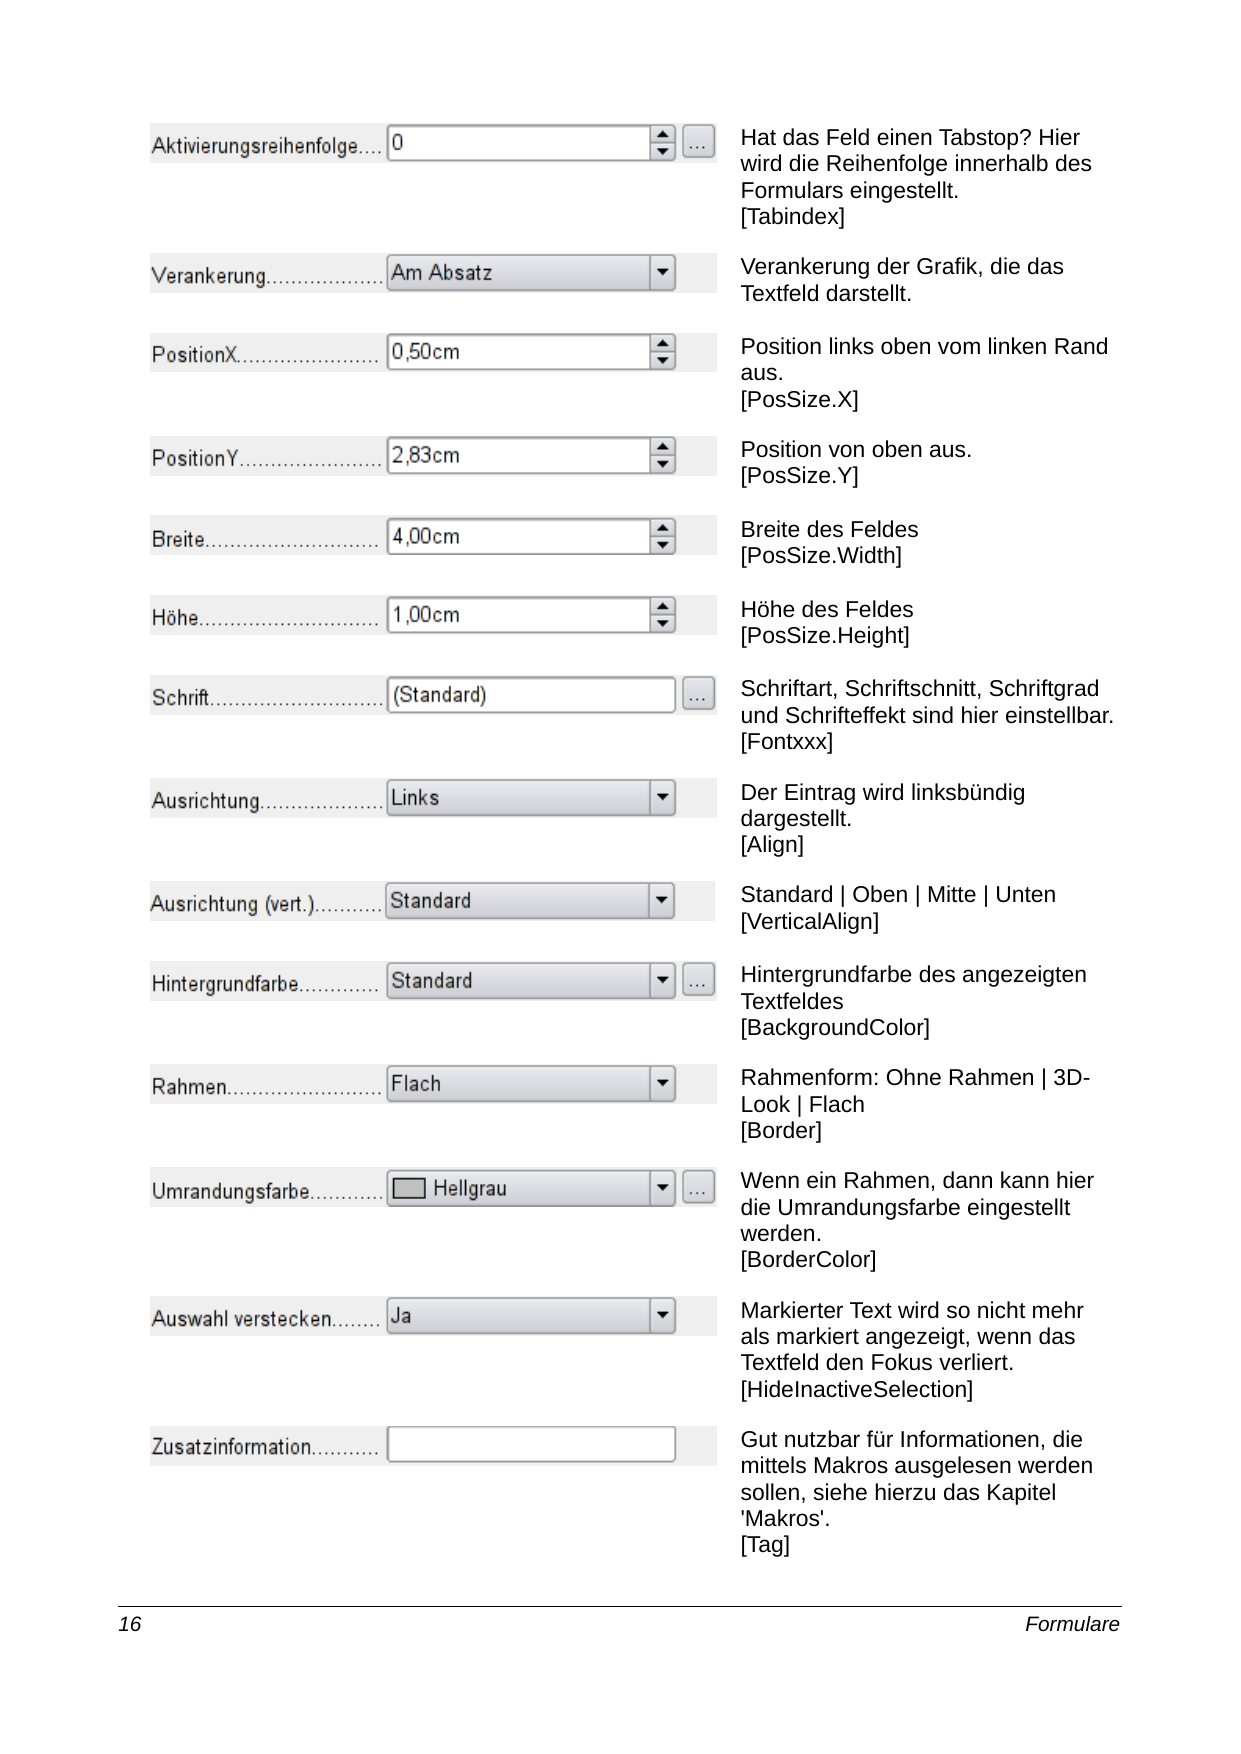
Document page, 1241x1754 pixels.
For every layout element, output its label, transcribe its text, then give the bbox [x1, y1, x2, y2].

picture [149, 515, 717, 555]
table_cell [144, 590, 734, 670]
table_cell Hintergrundfarbe des angezeigten Textfeldes [BackgroundColor] [735, 956, 1122, 1058]
table_cell [144, 715, 734, 773]
table_cell [144, 1291, 734, 1420]
table_cell [144, 773, 734, 778]
table_cell Position von oben aus. [PosSize.Y] [735, 430, 1122, 510]
table_cell [144, 327, 734, 430]
picture [149, 253, 717, 293]
table_cell Position links oben vom linken Rand aus. [PosSize.X] [735, 327, 1122, 430]
table_cell [144, 670, 734, 714]
picture [149, 675, 717, 715]
picture [149, 595, 717, 635]
table_cell [144, 430, 734, 510]
table_cell Schriftart, Schriftschnitt, Schriftgrad und Schrifteffekt sind hier einstellbar. [Fontxxx] [735, 670, 1122, 773]
table_cell Der Eintrag wird linksbündig dargestellt. [Align] [735, 773, 1122, 876]
table_cell Verankerung der Grafik, die das Textfeld darstellt. [735, 248, 1122, 327]
picture [149, 1064, 717, 1104]
table_cell [144, 510, 734, 590]
table_cell [144, 818, 734, 876]
table_cell [144, 876, 734, 956]
table_cell [144, 1420, 734, 1576]
table_cell Höhe des Feldes [PosSize.Height] [735, 590, 1122, 670]
picture [149, 123, 717, 163]
table_cell [144, 1059, 734, 1162]
table_cell [144, 956, 734, 1058]
table_cell [144, 779, 149, 817]
picture [149, 1426, 717, 1466]
picture [149, 333, 717, 372]
picture [149, 778, 717, 818]
table_cell [717, 779, 734, 817]
table_cell Markierter Text wird so nicht mehr als markiert angezeigt, wenn das Textfeld den Fokus verliert. [HideInactiveSelection] [735, 1291, 1122, 1420]
table_cell [144, 1162, 734, 1291]
table_cell Wenn ein Rahmen, dann kann hier die Umrandungsfarbe eingestellt werden. [BorderColor] [735, 1162, 1122, 1291]
table_cell Gut nutzbar für Informationen, die mittels Makros ausgelesen werden sollen, siehe hierzu das Kapitel 'Makros'. [Tag] [735, 1420, 1122, 1576]
picture [149, 961, 717, 1001]
table_cell Breite des Feldes [PosSize.Width] [735, 510, 1122, 590]
table_cell [144, 248, 734, 327]
table_cell [144, 118, 734, 247]
picture [149, 1296, 717, 1336]
table_cell Standard | Oben | Mitte | Unten [VerticalAlign] [735, 876, 1122, 956]
picture [149, 1167, 717, 1207]
table_cell Hat das Feld einen Tabstop? Hier wird die Reihenfolge innerhalb des Formulars eingestellt. [Tabindex] [735, 118, 1122, 247]
table_cell Rahmenform: Ohne Rahmen | 3D-Look | Flach [Border] [735, 1059, 1122, 1162]
picture [149, 436, 717, 476]
picture [149, 881, 716, 921]
